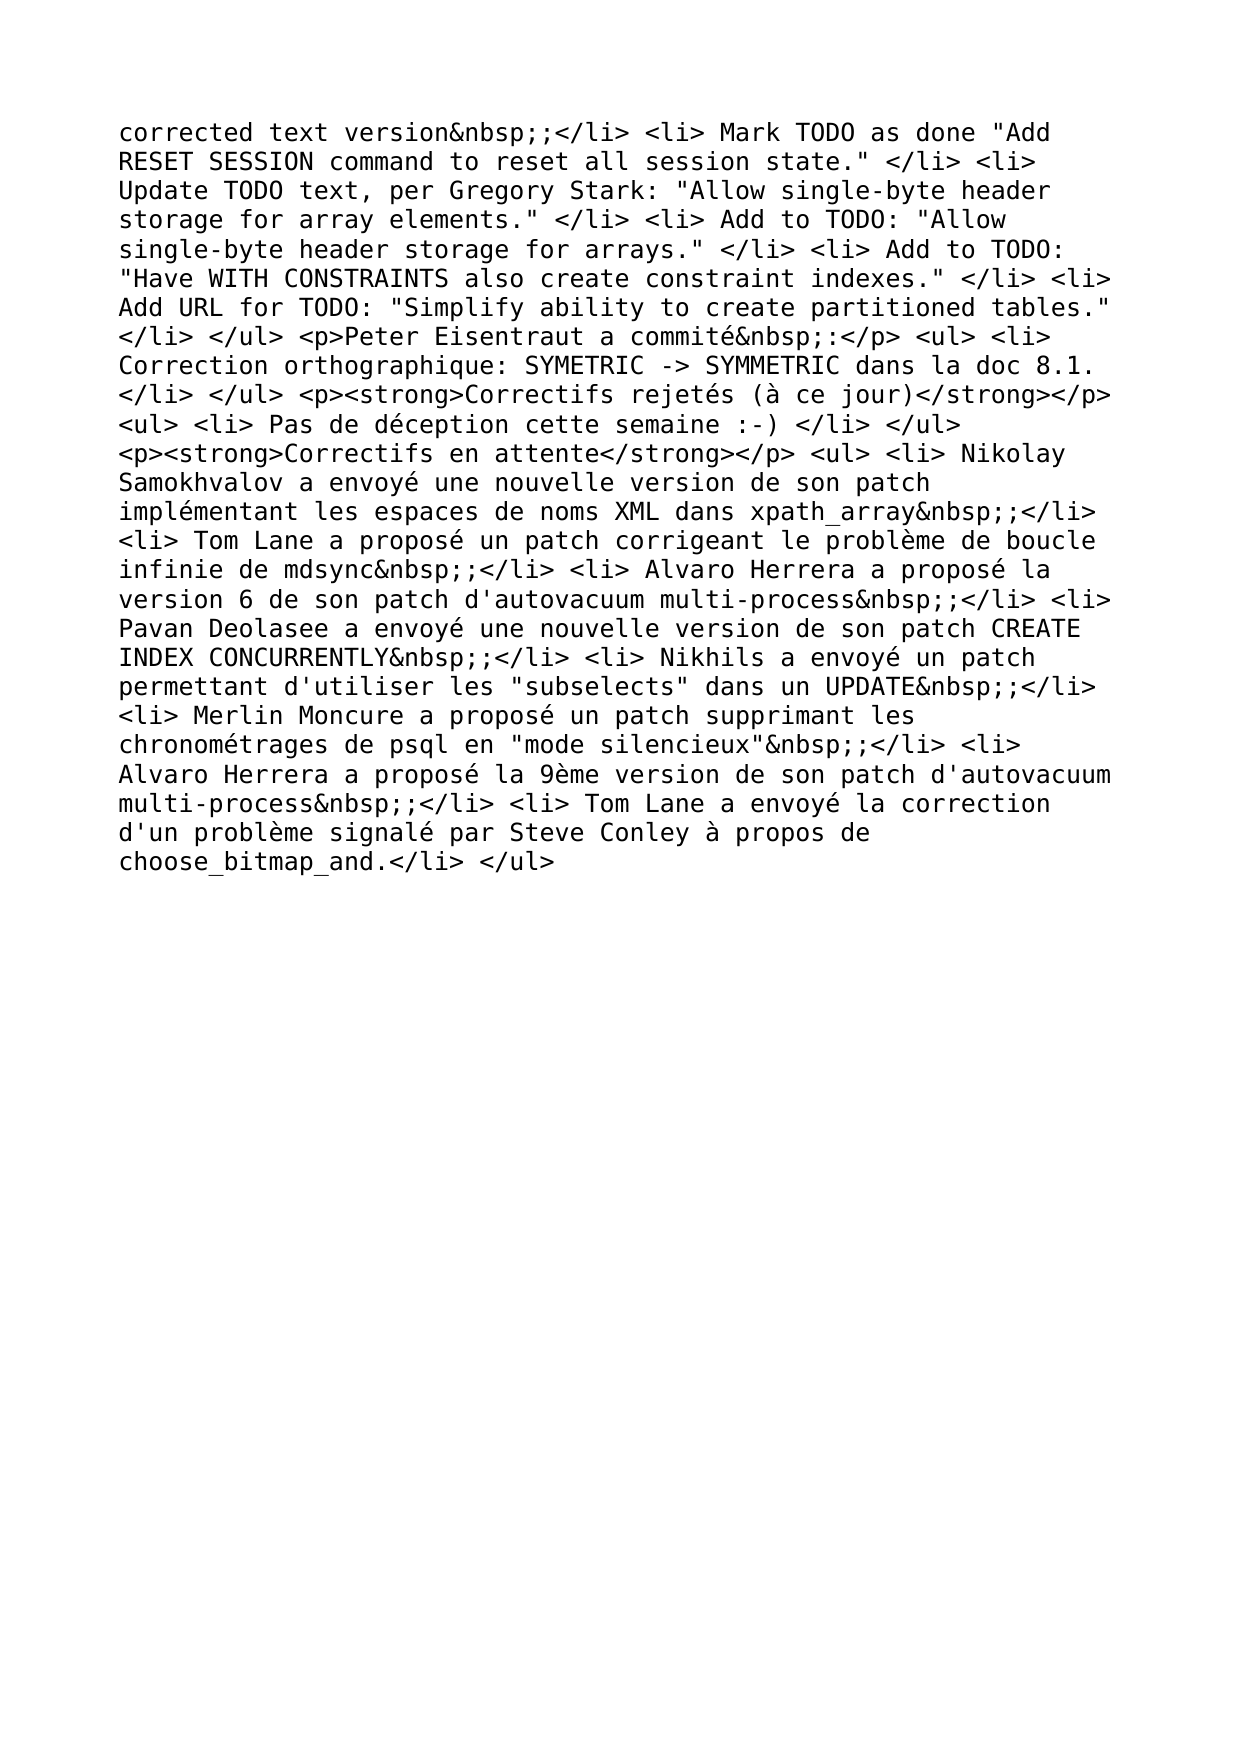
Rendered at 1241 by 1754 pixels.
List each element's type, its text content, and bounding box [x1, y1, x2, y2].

text corrected text version&nbsp;;</li> <li> Mark TODO as done "Add RESET SESSION command to reset all session state." </li> <li> Update TODO text, per Gregory Stark: "Allow single-byte header storage for array elements." </li> <li> Add to TODO: "Allow single-byte header storage for arrays." </li> <li> Add to TODO: "Have WITH CONSTRAINTS also create constraint indexes." </li> <li> Add URL for TODO: "Simplify ability to create partitioned tables." </li> </ul> <p>Peter Eisentraut a commité&nbsp;:</p> <ul> <li> Correction orthographique: SYMETRIC -> SYMMETRIC dans la doc 8.1. </li> </ul> <p><strong>Correctifs rejetés (à ce jour)</strong></p> <ul> <li> Pas de déception cette semaine :-) </li> </ul> <p><strong>Correctifs en attente</strong></p> <ul> <li> Nikolay Samokhvalov a envoyé une nouvelle version de son patch implémentant les espaces de noms XML dans xpath_array&nbsp;;</li> <li> Tom Lane a proposé un patch corrigeant le problème de boucle infinie de mdsync&nbsp;;</li> <li> Alvaro Herrera a proposé la version 6 de son patch d'autovacuum multi-process&nbsp;;</li> <li> Pavan Deolasee a envoyé une nouvelle version de son patch CREATE INDEX CONCURRENTLY&nbsp;;</li> <li> Nikhils a envoyé un patch permettant d'utiliser les "subselects" dans un UPDATE&nbsp;;</li> <li> Merlin Moncure a proposé un patch supprimant les chronométrages de psql en "mode silencieux"&nbsp;;</li> <li> Alvaro Herrera a proposé la 9ème version de son patch d'autovacuum multi-process&nbsp;;</li> <li> Tom Lane a envoyé la correction d'un problème signalé par Steve Conley à propos de choose_bitmap_and.</li> </ul> [118, 118, 1122, 876]
